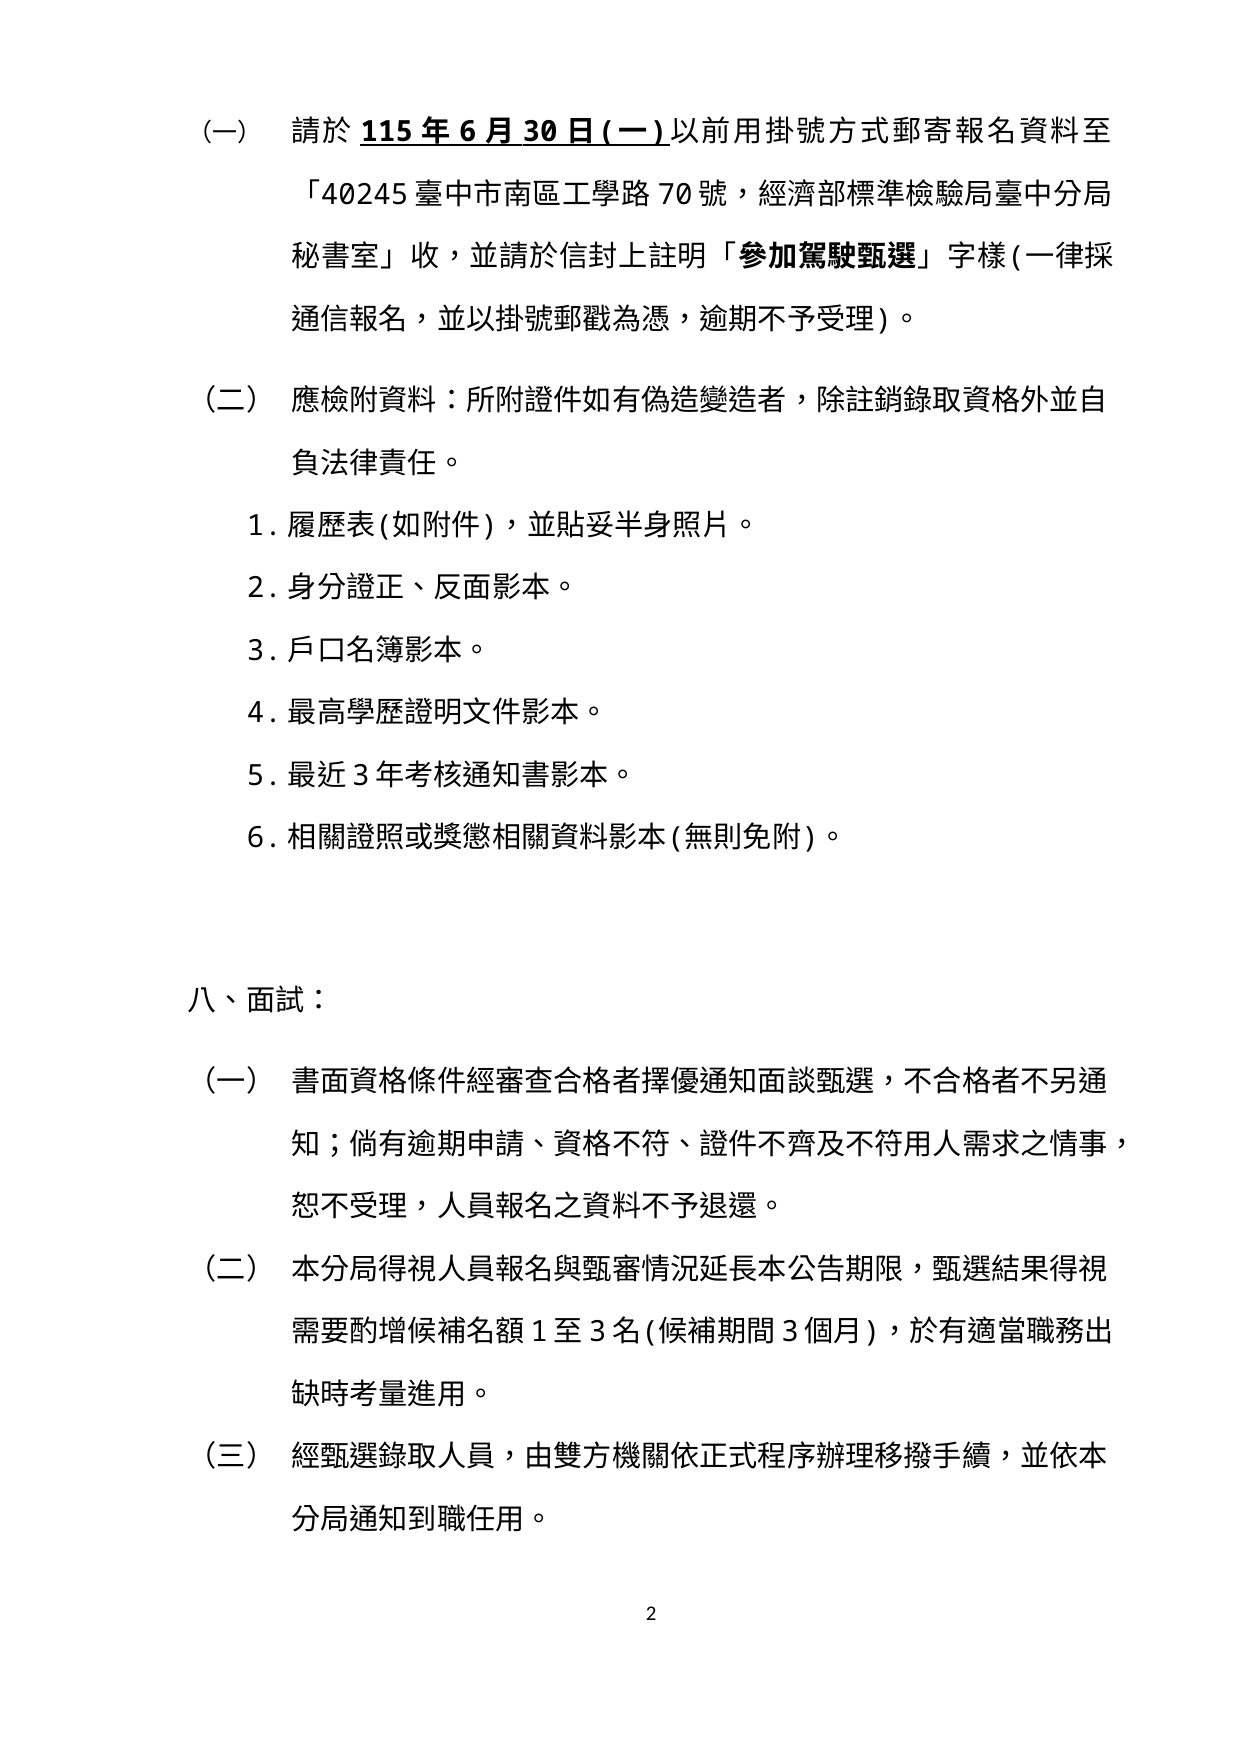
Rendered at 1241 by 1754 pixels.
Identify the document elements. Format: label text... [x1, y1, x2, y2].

list 戶口名簿影本。 [238, 606, 1114, 669]
list 相關證照或獎懲相關資料影本(無則免附)。 [238, 794, 1114, 856]
list 最高學歷證明文件影本。 [238, 669, 1114, 731]
list 履歷表(如附件)，並貼妥半身照片。 [238, 481, 1114, 544]
list 經甄選錄取人員，由雙方機關依正式程序辦理移撥手續，並依本分局通知到職任用。 [187, 1412, 1114, 1537]
list 最近3年考核通知書影本。 [238, 731, 1114, 794]
list 本分局得視人員報名與甄審情況延長本公告期限，甄選結果得視需要酌增候補名額1至3名(候補期間3個月)，於有適當職務出缺時考量進用。 [187, 1225, 1114, 1412]
text 八、面試： [187, 956, 1114, 1019]
list 書面資格條件經審查合格者擇優通知面談甄選，不合格者不另通知；倘有逾期申請、資格不符、證件不齊及不符用人需求之情事，恕不受理，人員報名之資料不予退還。 [187, 1037, 1114, 1225]
list 應檢附資料：所附證件如有偽造變造者，除註銷錄取資格外並自負法律責任。 [187, 356, 1114, 481]
list 請於115年6月30日(一)以前用掛號方式郵寄報名資料至「40245臺中市南區工學路70號，經濟部標準檢驗局臺中分局秘書室」收，並請於信封上註明「參加駕駛甄選」字樣(一律採通信報名，並以掛號郵戳為憑，逾期不予受理)。 [187, 87, 1114, 337]
list 身分證正、反面影本。 [238, 544, 1114, 606]
